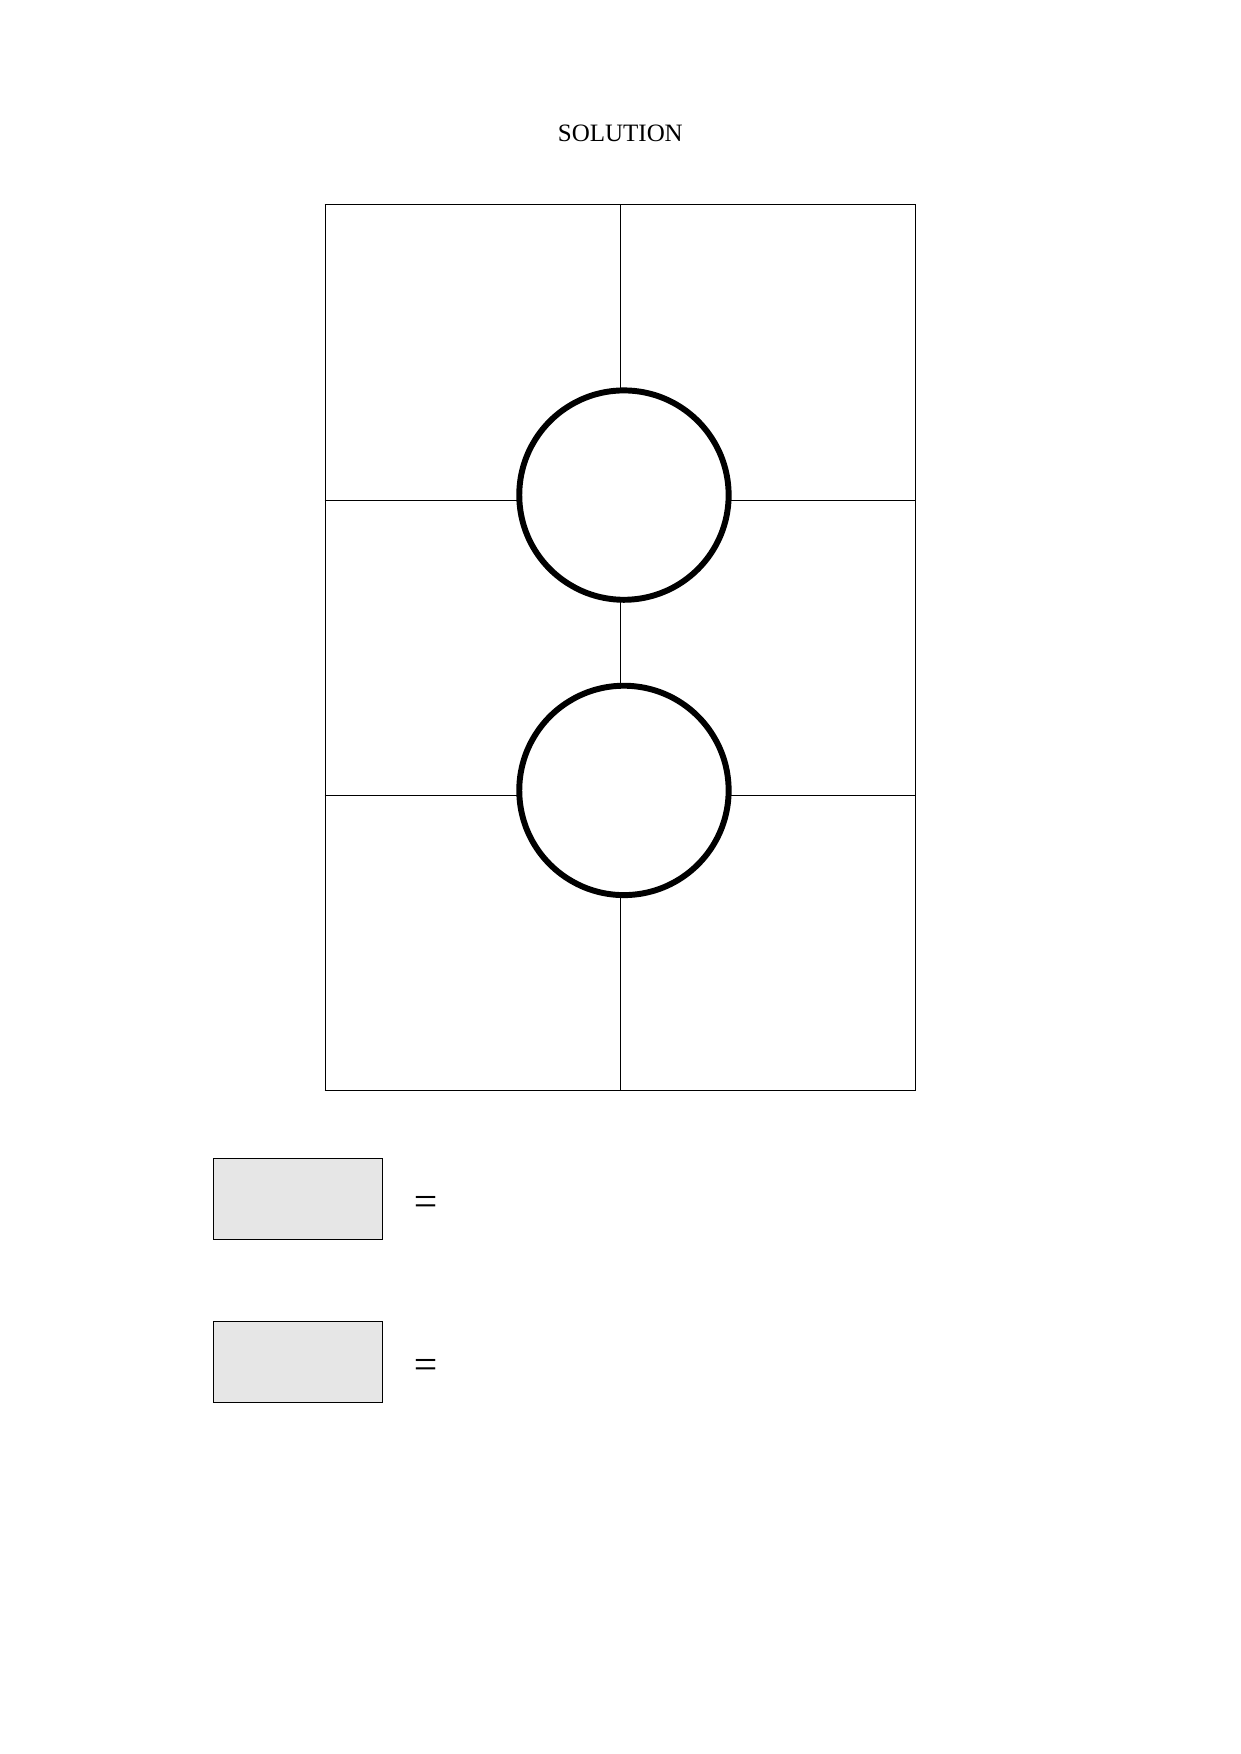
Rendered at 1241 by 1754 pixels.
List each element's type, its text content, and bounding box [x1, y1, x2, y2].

table_cell [326, 501, 620, 795]
text = [383, 1177, 1122, 1224]
text [118, 1177, 213, 1224]
table_cell [621, 501, 915, 795]
table_cell [621, 796, 915, 1090]
table_cell [326, 796, 620, 1090]
table_header [621, 205, 915, 500]
text [118, 1339, 213, 1387]
text = [383, 1339, 1122, 1387]
table_header [326, 205, 620, 500]
text SOLUTION [118, 118, 1122, 147]
